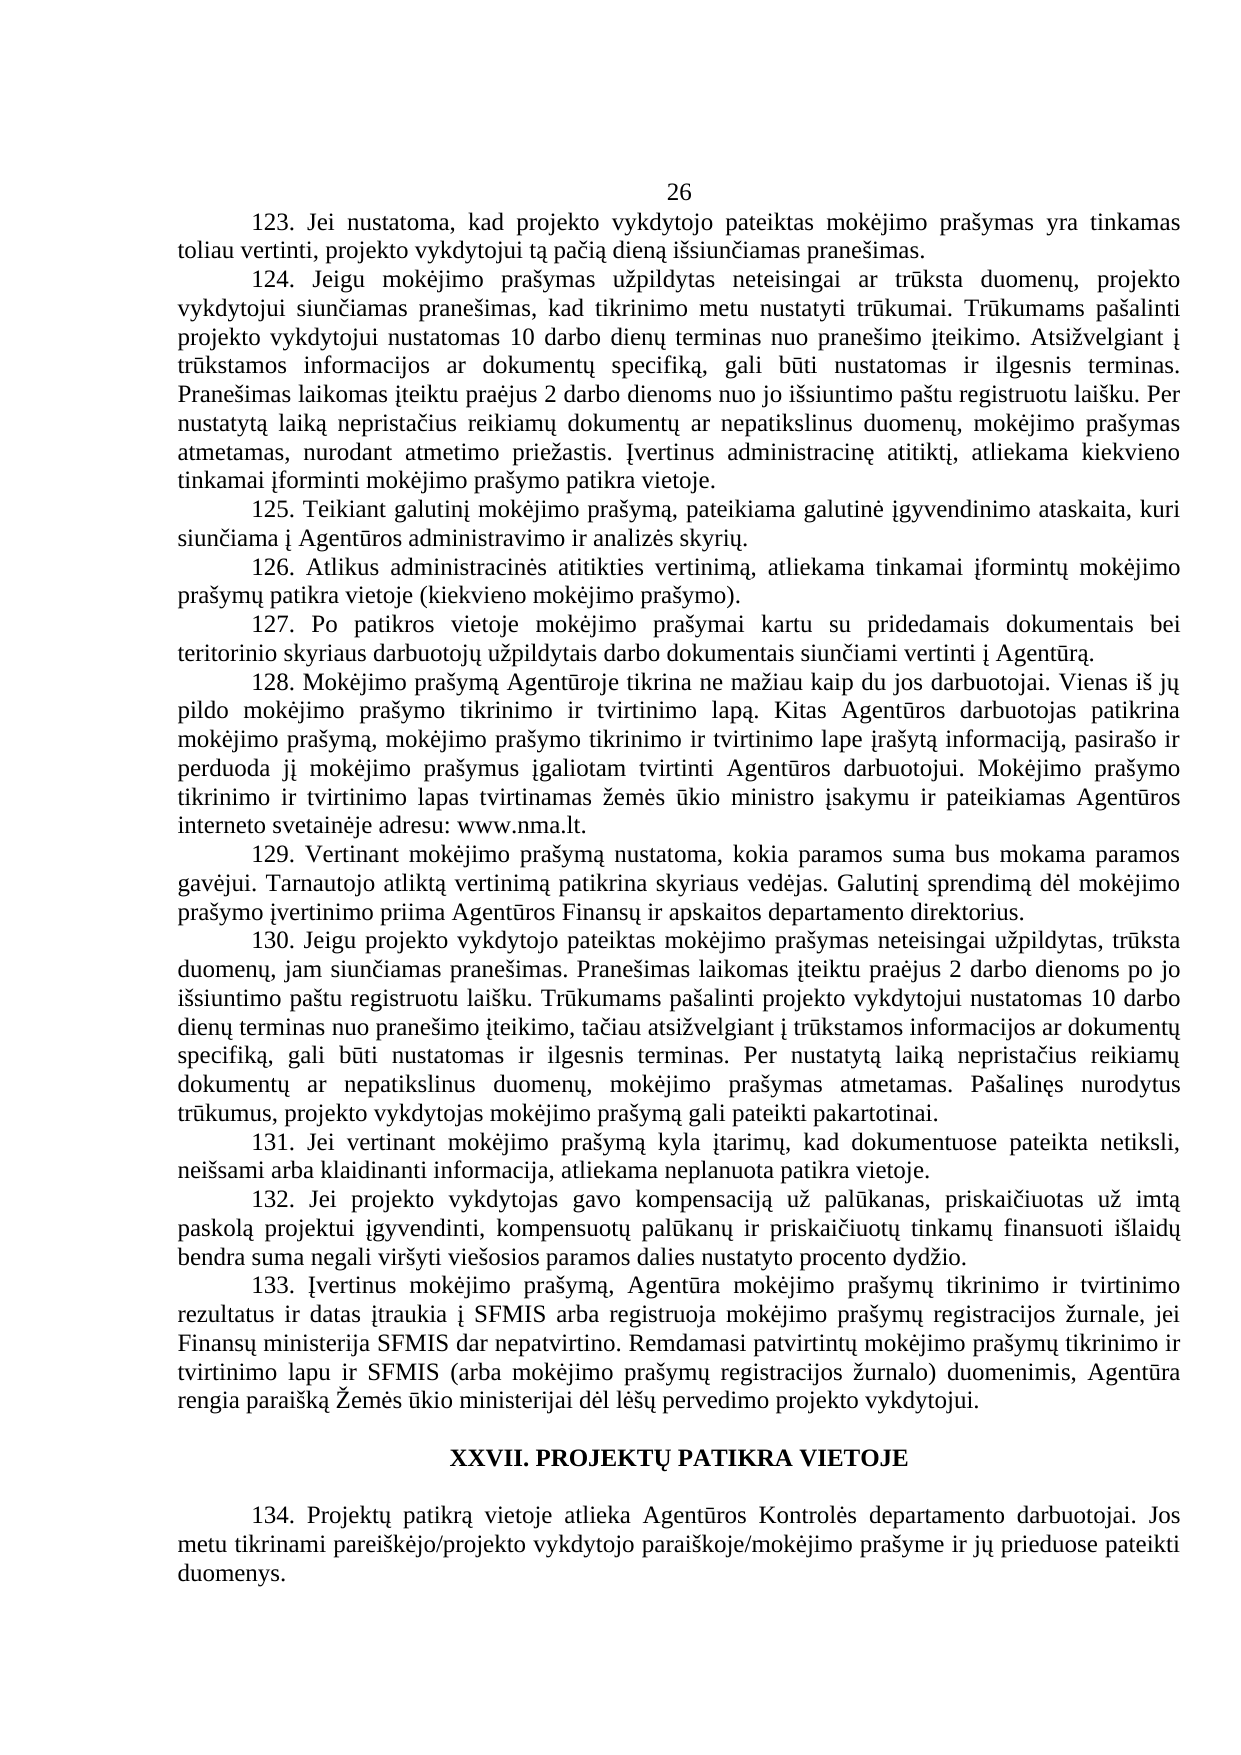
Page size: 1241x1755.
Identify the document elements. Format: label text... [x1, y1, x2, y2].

text 127. Po patikros vietoje mokėjimo prašymai kartu su pridedamais dokumentais bei teritorinio skyriaus darbuotojų užpildytais darbo dokumentais siunčiami vertinti į Agentūrą. [177, 609, 1181, 667]
text XXVII. PROJEKTŲ PATIKRA VIETOJE [177, 1443, 1181, 1472]
text 124. Jeigu mokėjimo prašymas užpildytas neteisingai ar trūksta duomenų, projekto vykdytojui siunčiamas pranešimas, kad tikrinimo metu nustatyti trūkumai. Trūkumams pašalinti projekto vykdytojui nustatomas 10 darbo dienų terminas nuo pranešimo įteikimo. Atsižvelgiant į trūkstamos informacijos ar dokumentų specifiką, gali būti nustatomas ir ilgesnis terminas. Pranešimas laikomas įteiktu praėjus 2 darbo dienoms nuo jo išsiuntimo paštu registruotu laišku. Per nustatytą laiką nepristačius reikiamų dokumentų ar nepatikslinus duomenų, mokėjimo prašymas atmetamas, nurodant atmetimo priežastis. Įvertinus administracinę atitiktį, atliekama kiekvieno tinkamai įforminti mokėjimo prašymo patikra vietoje. [177, 264, 1181, 494]
text 128. Mokėjimo prašymą Agentūroje tikrina ne mažiau kaip du jos darbuotojai. Vienas iš jų pildo mokėjimo prašymo tikrinimo ir tvirtinimo lapą. Kitas Agentūros darbuotojas patikrina mokėjimo prašymą, mokėjimo prašymo tikrinimo ir tvirtinimo lape įrašytą informaciją, pasirašo ir perduoda jį mokėjimo prašymus įgaliotam tvirtinti Agentūros darbuotojui. Mokėjimo prašymo tikrinimo ir tvirtinimo lapas tvirtinamas žemės ūkio ministro įsakymu ir pateikiamas Agentūros interneto svetainėje adresu: www.nma.lt. [177, 667, 1181, 839]
text 133. Įvertinus mokėjimo prašymą, Agentūra mokėjimo prašymų tikrinimo ir tvirtinimo rezultatus ir datas įtraukia į SFMIS arba registruoja mokėjimo prašymų registracijos žurnale, jei Finansų ministerija SFMIS dar nepatvirtino. Remdamasi patvirtintų mokėjimo prašymų tikrinimo ir tvirtinimo lapu ir SFMIS (arba mokėjimo prašymų registracijos žurnalo) duomenimis, Agentūra rengia paraišką Žemės ūkio ministerijai dėl lėšų pervedimo projekto vykdytojui. [177, 1270, 1181, 1414]
text 134. Projektų patikrą vietoje atlieka Agentūros Kontrolės departamento darbuotojai. Jos metu tikrinami pareiškėjo/projekto vykdytojo paraiškoje/mokėjimo prašyme ir jų prieduose pateikti duomenys. [177, 1500, 1181, 1587]
text 129. Vertinant mokėjimo prašymą nustatoma, kokia paramos suma bus mokama paramos gavėjui. Tarnautojo atliktą vertinimą patikrina skyriaus vedėjas. Galutinį sprendimą dėl mokėjimo prašymo įvertinimo priima Agentūros Finansų ir apskaitos departamento direktorius. [177, 839, 1181, 925]
text 131. Jei vertinant mokėjimo prašymą kyla įtarimų, kad dokumentuose pateikta netiksli, neišsami arba klaidinanti informacija, atliekama neplanuota patikra vietoje. [177, 1127, 1181, 1184]
text 125. Teikiant galutinį mokėjimo prašymą, pateikiama galutinė įgyvendinimo ataskaita, kuri siunčiama į Agentūros administravimo ir analizės skyrių. [177, 494, 1181, 552]
text 130. Jeigu projekto vykdytojo pateiktas mokėjimo prašymas neteisingai užpildytas, trūksta duomenų, jam siunčiamas pranešimas. Pranešimas laikomas įteiktu praėjus 2 darbo dienoms po jo išsiuntimo paštu registruotu laišku. Trūkumams pašalinti projekto vykdytojui nustatomas 10 darbo dienų terminas nuo pranešimo įteikimo, tačiau atsižvelgiant į trūkstamos informacijos ar dokumentų specifiką, gali būti nustatomas ir ilgesnis terminas. Per nustatytą laiką nepristačius reikiamų dokumentų ar nepatikslinus duomenų, mokėjimo prašymas atmetamas. Pašalinęs nurodytus trūkumus, projekto vykdytojas mokėjimo prašymą gali pateikti pakartotinai. [177, 925, 1181, 1127]
text 132. Jei projekto vykdytojas gavo kompensaciją už palūkanas, priskaičiuotas už imtą paskolą projektui įgyvendinti, kompensuotų palūkanų ir priskaičiuotų tinkamų finansuoti išlaidų bendra suma negali viršyti viešosios paramos dalies nustatyto procento dydžio. [177, 1184, 1181, 1270]
text 123. Jei nustatoma, kad projekto vykdytojo pateiktas mokėjimo prašymas yra tinkamas toliau vertinti, projekto vykdytojui tą pačią dieną išsiunčiamas pranešimas. [177, 207, 1181, 264]
text 126. Atlikus administracinės atitikties vertinimą, atliekama tinkamai įformintų mokėjimo prašymų patikra vietoje (kiekvieno mokėjimo prašymo). [177, 552, 1181, 609]
